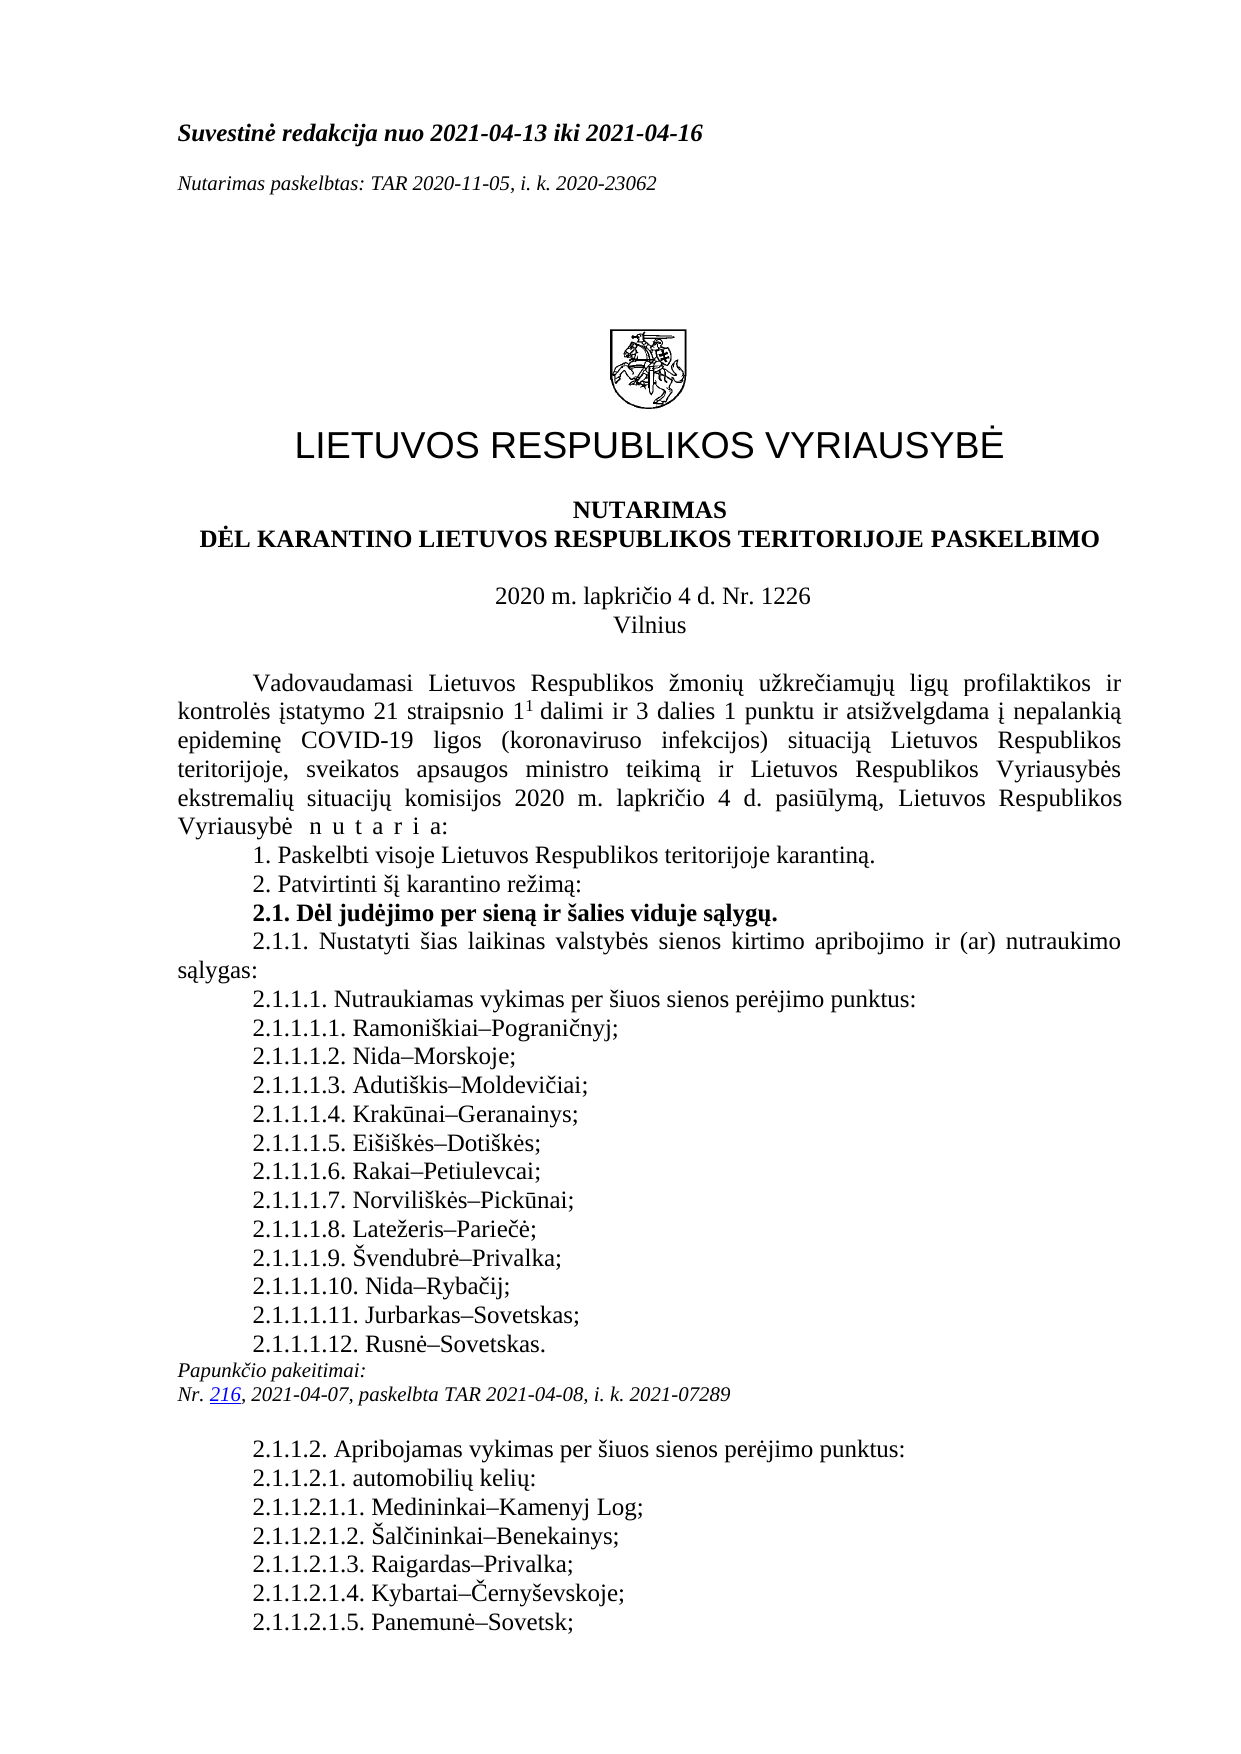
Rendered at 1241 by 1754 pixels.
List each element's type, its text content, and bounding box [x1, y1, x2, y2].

text 2.1.1.1.12. Rusnė–Sovetskas. [177, 1329, 1122, 1358]
text 2020 m. lapkričio 4 d. Nr. 1226 [177, 581, 1122, 610]
text Papunkčio pakeitimai: [177, 1358, 1122, 1382]
text Suvestinė redakcija nuo 2021-04-13 iki 2021-04-16 [177, 118, 1122, 147]
text 2.1.1. Nustatyti šias laikinas valstybės sienos kirtimo apribojimo ir (ar) nutraukimo sąlygas: [177, 926, 1122, 984]
text 2.1.1.1.8. Latežeris–Pariečė; [177, 1214, 1122, 1243]
text Nr. 216, 2021-04-07, paskelbta TAR 2021-04-08, i. k. 2021-07289 [177, 1382, 1122, 1406]
text Vadovaudamasi Lietuvos Respublikos žmonių užkrečiamųjų ligų profilaktikos ir kontrolės įstatymo 21 straipsnio 11 dalimi ir 3 dalies 1 punktu ir atsižvelgdama į nepalankią epideminę COVID-19 ligos (koronaviruso infekcijos) situaciją Lietuvos Respublikos teritorijoje, sveikatos apsaugos ministro teikimą ir Lietuvos Respublikos Vyriausybės ekstremalių situacijų komisijos 2020 m. lapkričio 4 d. pasiūlymą, Lietuvos Respublikos Vyriausybė nutaria: [177, 668, 1122, 840]
text 2.1. Dėl judėjimo per sieną ir šalies viduje sąlygų. [177, 898, 1122, 926]
text 2.1.1.1.5. Eišiškės–Dotiškės; [177, 1128, 1122, 1156]
text 2.1.1.1.7. Norviliškės–Pickūnai; [177, 1185, 1122, 1214]
text 2.1.1.2.1.5. Panemunė–Sovetsk; [177, 1607, 1122, 1636]
text 2.1.1.1.6. Rakai–Petiulevcai; [177, 1156, 1122, 1185]
text 2.1.1.2.1.3. Raigardas–Privalka; [177, 1549, 1122, 1578]
text 2.1.1.2.1. automobilių kelių: [177, 1463, 1122, 1492]
text 2.1.1.1.1. Ramoniškiai–Pograničnyj; [177, 1013, 1122, 1041]
text 2.1.1.1.2. Nida–Morskoje; [177, 1041, 1122, 1070]
text 2.1.1.1.11. Jurbarkas–Sovetskas; [177, 1300, 1122, 1329]
text 2.1.1.2.1.4. Kybartai–Černyševskoje; [177, 1578, 1122, 1607]
text 1. Paskelbti visoje Lietuvos Respublikos teritorijoje karantiną. [177, 840, 1122, 869]
text 2.1.1.2.1.2. Šalčininkai–Benekainys; [177, 1521, 1122, 1549]
text 2.1.1.1. Nutraukiamas vykimas per šiuos sienos perėjimo punktus: [177, 984, 1122, 1013]
text 2.1.1.2. Apribojamas vykimas per šiuos sienos perėjimo punktus: [177, 1434, 1122, 1463]
text nutarimas [177, 495, 1122, 524]
text Nutarimas paskelbtas: TAR 2020-11-05, i. k. 2020-23062 [177, 171, 1122, 195]
text 2.1.1.1.10. Nida–Rybačij; [177, 1271, 1122, 1300]
text 2.1.1.2.1.1. Medininkai–Kamenyj Log; [177, 1492, 1122, 1521]
text 2.1.1.1.4. Krakūnai–Geranainys; [177, 1099, 1122, 1128]
text 2.1.1.1.3. Adutiškis–Moldevičiai; [177, 1070, 1122, 1099]
text Vilnius [177, 610, 1122, 639]
text DĖL KARANTINO LIETUVOS RESPUBLIKOS TERITORIJOJE PASKELBIMO [177, 524, 1122, 553]
text 2.1.1.1.9. Švendubrė–Privalka; [177, 1243, 1122, 1271]
text 2. Patvirtinti šį karantino režimą: [177, 869, 1122, 898]
text Lietuvos Respublikos Vyriausybė [177, 423, 1122, 466]
